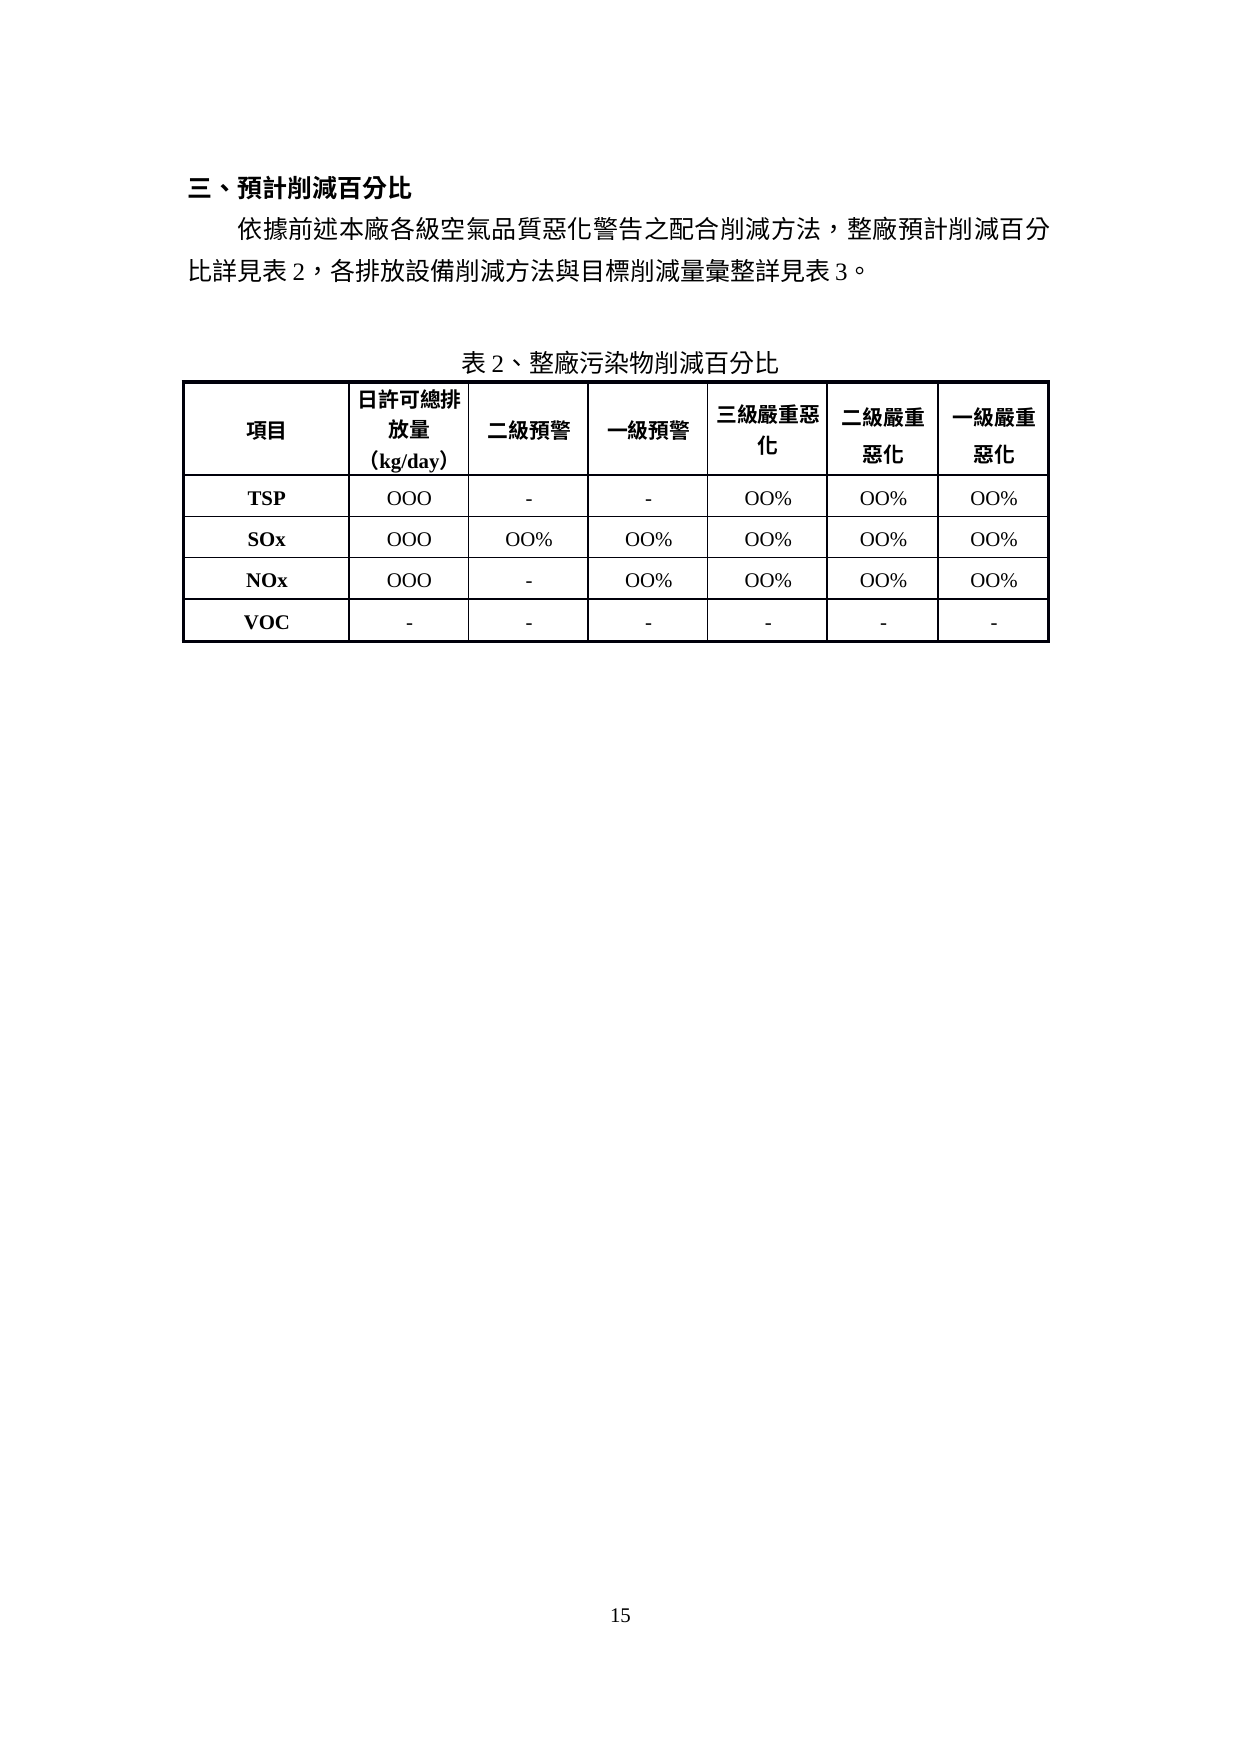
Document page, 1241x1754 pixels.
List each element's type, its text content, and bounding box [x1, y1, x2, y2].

table_cell - [939, 600, 1047, 639]
table_cell OO% [828, 476, 937, 516]
text 表2、整廠污染物削減百分比 [187, 337, 1053, 374]
text 依據前述本廠各級空氣品質惡化警告之配合削減方法，整廠預計削減百分比詳見表2，各排放設備削減方法與目標削減量彙整詳見表3。 [187, 205, 1053, 289]
table_header 項目 [185, 384, 348, 474]
table_cell OO% [939, 476, 1047, 516]
table_cell OO% [828, 558, 937, 598]
table_cell - [589, 600, 707, 639]
table_header 二級嚴重惡化 [828, 384, 937, 474]
table_cell SOx [185, 517, 348, 557]
table_cell - [469, 600, 587, 639]
table_cell OO% [708, 517, 826, 557]
table_cell OO% [469, 517, 587, 557]
table_cell OOO [350, 558, 468, 598]
table_cell OO% [708, 476, 826, 516]
table_cell - [708, 600, 826, 639]
table_header 一級嚴重惡化 [939, 384, 1047, 474]
table_cell OOO [350, 476, 468, 516]
table_header 一級預警 [589, 384, 707, 474]
table_cell OO% [939, 558, 1047, 598]
table_cell OO% [589, 558, 707, 598]
table_cell VOC [185, 600, 348, 639]
table_cell - [350, 600, 468, 639]
table_cell TSP [185, 476, 348, 516]
table_cell - [469, 558, 587, 598]
table_header 三級嚴重惡化 [708, 384, 826, 474]
table_header 二級預警 [469, 384, 587, 474]
text 三、預計削減百分比 [187, 164, 1053, 205]
table_cell - [828, 600, 937, 639]
table_cell OO% [828, 517, 937, 557]
table_cell - [589, 476, 707, 516]
table_cell - [469, 476, 587, 516]
table_cell OO% [589, 517, 707, 557]
table_cell OO% [708, 558, 826, 598]
table_cell OOO [350, 517, 468, 557]
table_cell OO% [939, 517, 1047, 557]
table_cell NOx [185, 558, 348, 598]
table_header 日許可總排放量 （kg/day） [350, 384, 468, 474]
